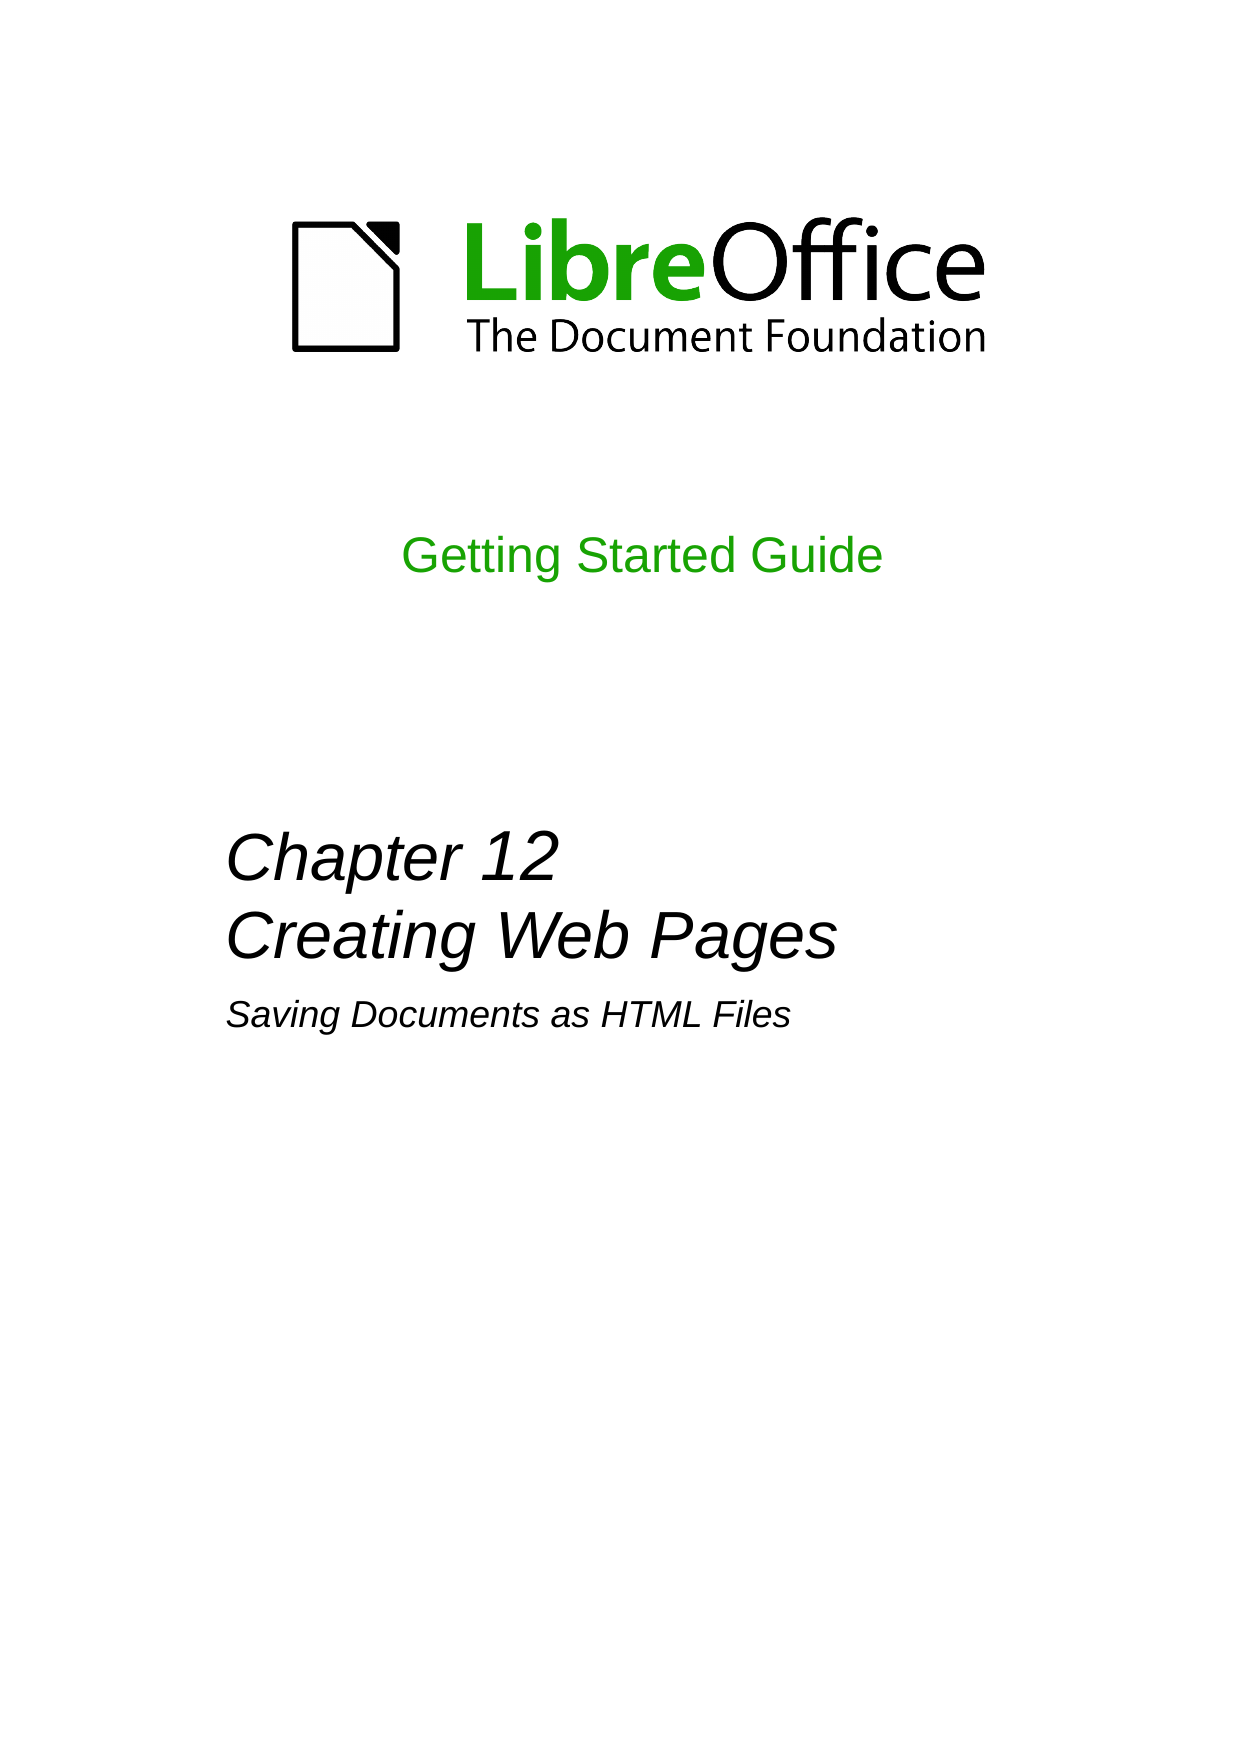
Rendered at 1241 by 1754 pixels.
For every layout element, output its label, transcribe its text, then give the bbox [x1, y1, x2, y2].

subtitle Saving Documents as HTML Files [225, 992, 1098, 1035]
picture [250, 186, 1035, 387]
text Getting Started Guide [188, 526, 1098, 583]
subtitle Chapter 12 Creating Web Pages [188, 814, 1098, 972]
